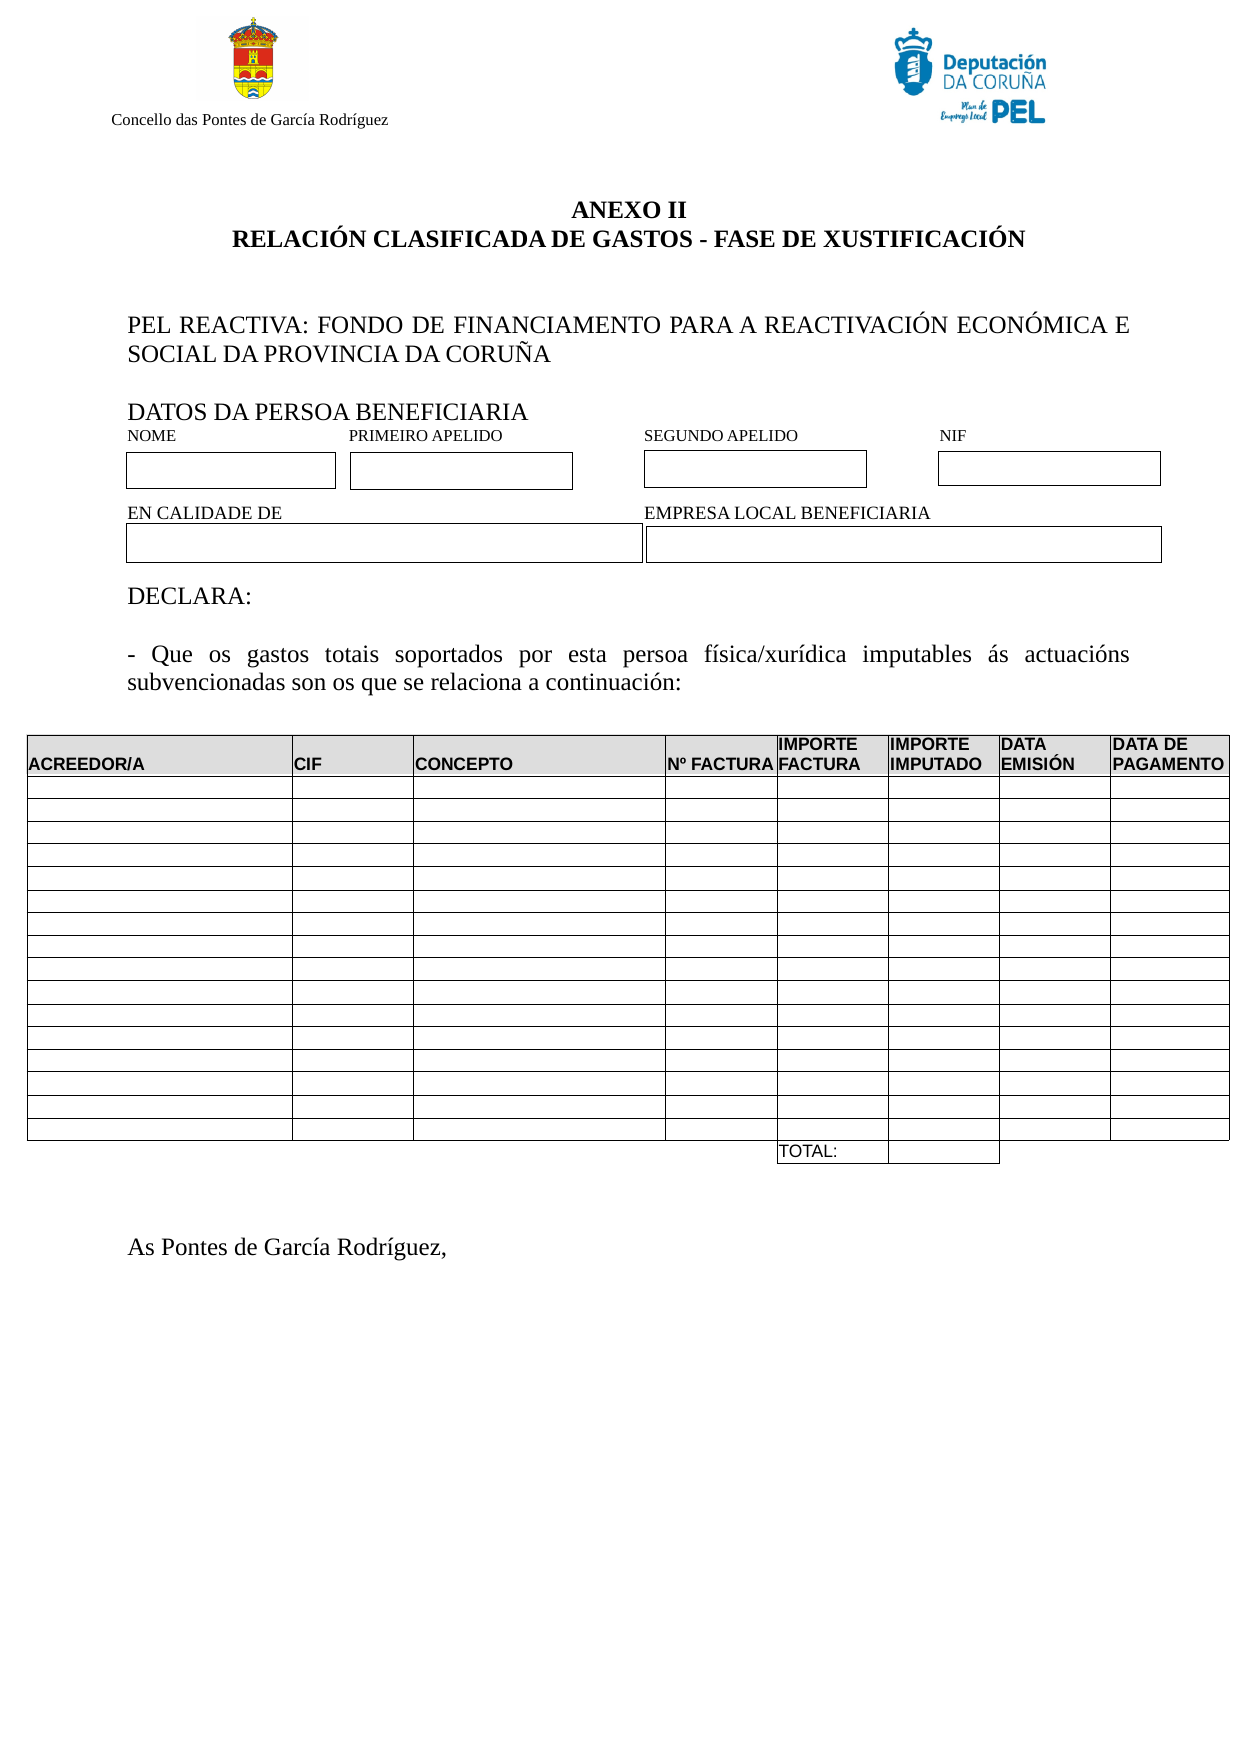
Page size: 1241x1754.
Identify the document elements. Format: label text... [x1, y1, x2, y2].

text - Que os gastos totais soportados por esta persoa física/xurídica imputables ás actuacións subvencionadas son os que se relaciona a continuación: [127, 639, 1131, 696]
text As Pontes de García Rodríguez, [127, 1232, 1131, 1261]
text DATOS DA PERSOA BENEFICIARIA [127, 397, 1131, 425]
text ANEXO II [127, 195, 1131, 224]
text EN CALIDADE DE EMPRESA LOCAL BENEFICIARIA [127, 502, 1131, 524]
text PEL REACTIVA: FONDO DE FINANCIAMENTO PARA A REACTIVACIÓN ECONÓMICA E SOCIAL DA PROVINCIA DA CORUÑA [127, 310, 1131, 368]
picture [886, 22, 1054, 129]
text NOME PRIMEIRO APELIDO SEGUNDO APELIDO NIF [127, 425, 1131, 444]
picture [196, 16, 309, 101]
text DECLARA: [127, 581, 1131, 610]
text RELACIÓN CLASIFICADA DE GASTOS - FASE DE XUSTIFICACIÓN [127, 224, 1131, 253]
